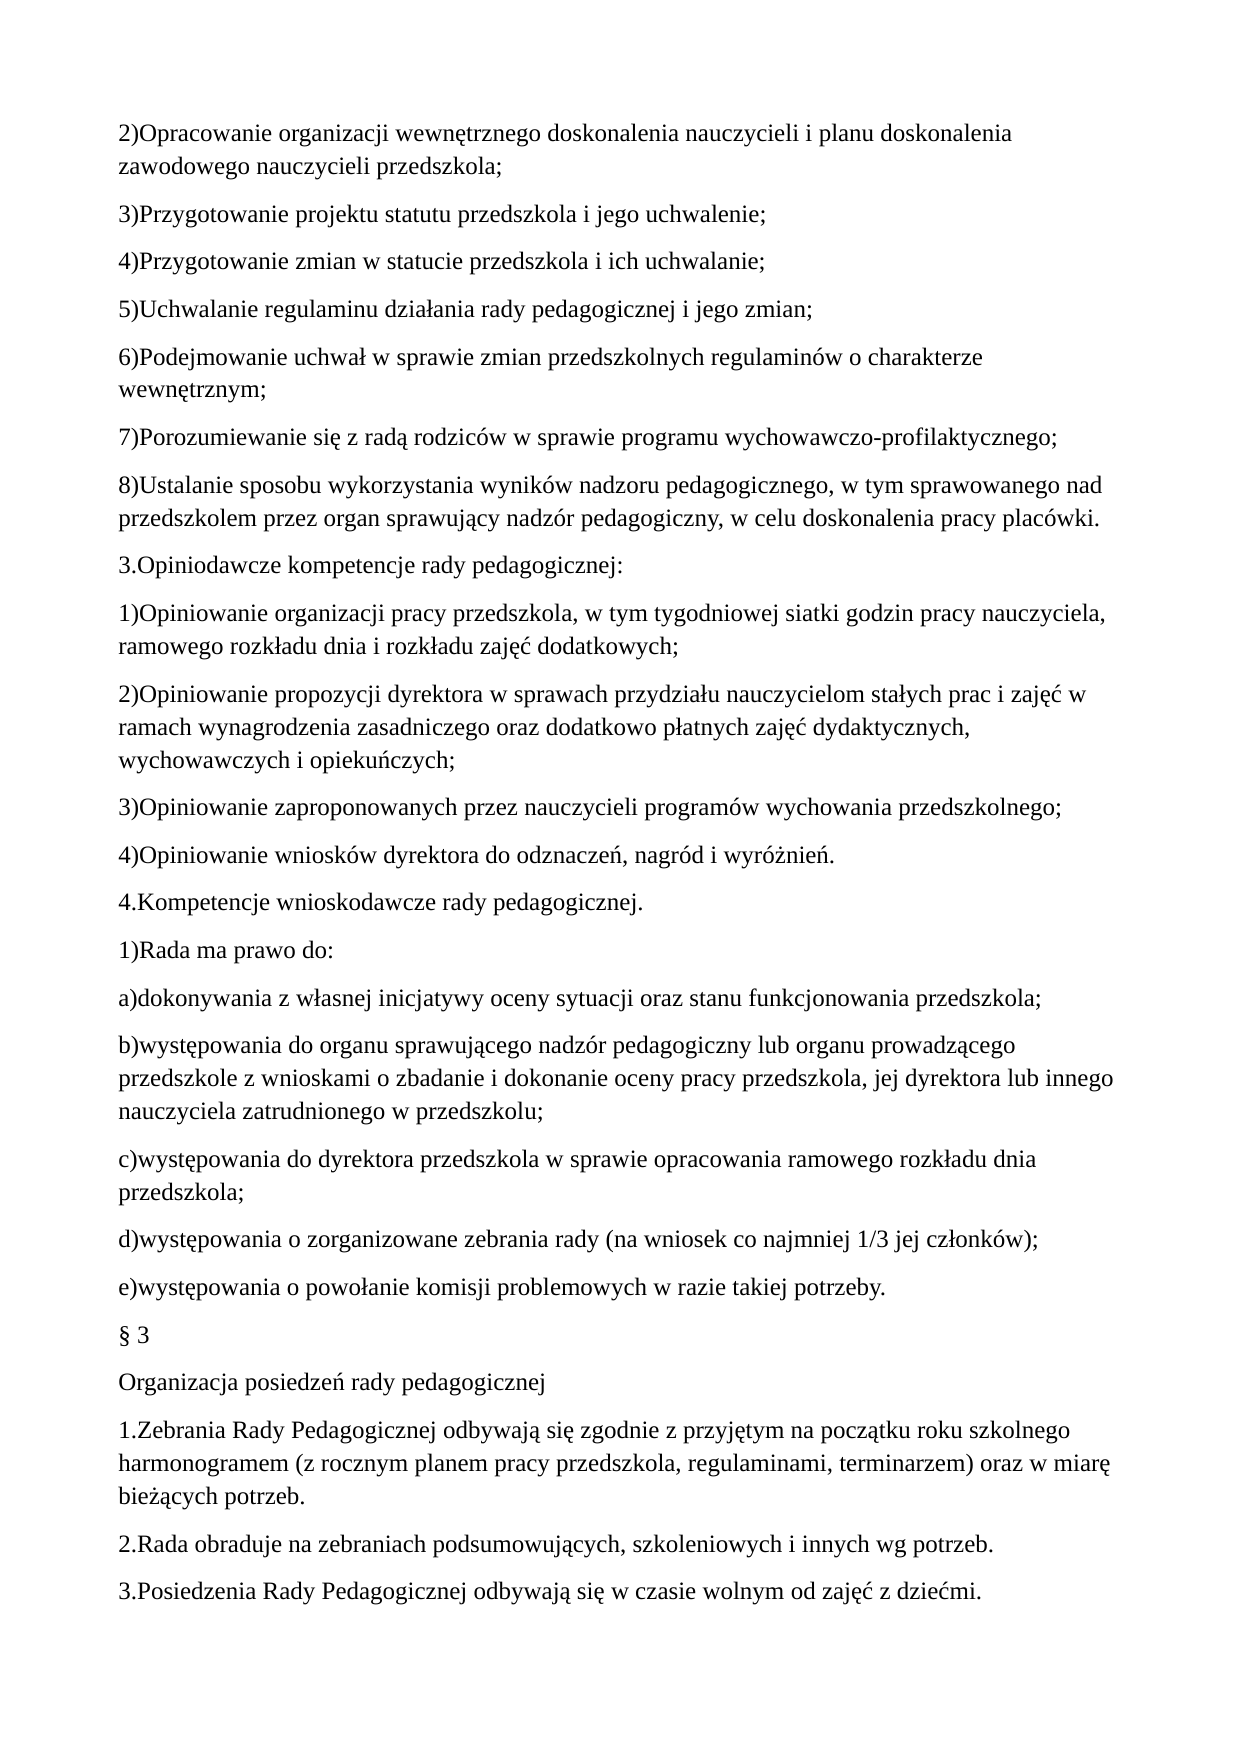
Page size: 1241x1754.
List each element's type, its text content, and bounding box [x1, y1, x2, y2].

text 3)Opiniowanie zaproponowanych przez nauczycieli programów wychowania przedszkolnego; [118, 792, 1122, 821]
text 5)Uchwalanie regulaminu działania rady pedagogicznej i jego zmian; [118, 294, 1122, 323]
text b)występowania do organu sprawującego nadzór pedagogiczny lub organu prowadzącego przedszkole z wnioskami o zbadanie i dokonanie oceny pracy przedszkola, jej dyrektora lub innego nauczyciela zatrudnionego w przedszkolu; [118, 1030, 1122, 1125]
text 4)Opiniowanie wniosków dyrektora do odznaczeń, nagród i wyróżnień. [118, 840, 1122, 869]
text 3.Posiedzenia Rady Pedagogicznej odbywają się w czasie wolnym od zajęć z dziećmi. [118, 1576, 1122, 1605]
text 3.Opiniodawcze kompetencje rady pedagogicznej: [118, 550, 1122, 579]
text § 3 [118, 1320, 1122, 1348]
text a)dokonywania z własnej inicjatywy oceny sytuacji oraz stanu funkcjonowania przedszkola; [118, 983, 1122, 1011]
text e)występowania o powołanie komisji problemowych w razie takiej potrzeby. [118, 1272, 1122, 1301]
text 3)Przygotowanie projektu statutu przedszkola i jego uchwalenie; [118, 199, 1122, 227]
text 2.Rada obraduje na zebraniach podsumowujących, szkoleniowych i innych wg potrzeb. [118, 1529, 1122, 1557]
text 1)Opiniowanie organizacji pracy przedszkola, w tym tygodniowej siatki godzin pracy nauczyciela, ramowego rozkładu dnia i rozkładu zajęć dodatkowych; [118, 598, 1122, 660]
text 8)Ustalanie sposobu wykorzystania wyników nadzoru pedagogicznego, w tym sprawowanego nad przedszkolem przez organ sprawujący nadzór pedagogiczny, w celu doskonalenia pracy placówki. [118, 470, 1122, 532]
text 4)Przygotowanie zmian w statucie przedszkola i ich uchwalanie; [118, 246, 1122, 275]
text 1.Zebrania Rady Pedagogicznej odbywają się zgodnie z przyjętym na początku roku szkolnego harmonogramem (z rocznym planem pracy przedszkola, regulaminami, terminarzem) oraz w miarę bieżących potrzeb. [118, 1415, 1122, 1510]
text Organizacja posiedzeń rady pedagogicznej [118, 1367, 1122, 1396]
text 2)Opracowanie organizacji wewnętrznego doskonalenia nauczycieli i planu doskonalenia zawodowego nauczycieli przedszkola; [118, 118, 1122, 180]
text c)występowania do dyrektora przedszkola w sprawie opracowania ramowego rozkładu dnia przedszkola; [118, 1144, 1122, 1206]
text d)występowania o zorganizowane zebrania rady (na wniosek co najmniej 1/3 jej członków); [118, 1224, 1122, 1253]
text 2)Opiniowanie propozycji dyrektora w sprawach przydziału nauczycielom stałych prac i zajęć w ramach wynagrodzenia zasadniczego oraz dodatkowo płatnych zajęć dydaktycznych, wychowawczych i opiekuńczych; [118, 679, 1122, 773]
text 6)Podejmowanie uchwał w sprawie zmian przedszkolnych regulaminów o charakterze wewnętrznym; [118, 342, 1122, 403]
text 7)Porozumiewanie się z radą rodziców w sprawie programu wychowawczo-profilaktycznego; [118, 422, 1122, 451]
text 4.Kompetencje wnioskodawcze rady pedagogicznej. [118, 887, 1122, 916]
text 1)Rada ma prawo do: [118, 935, 1122, 964]
